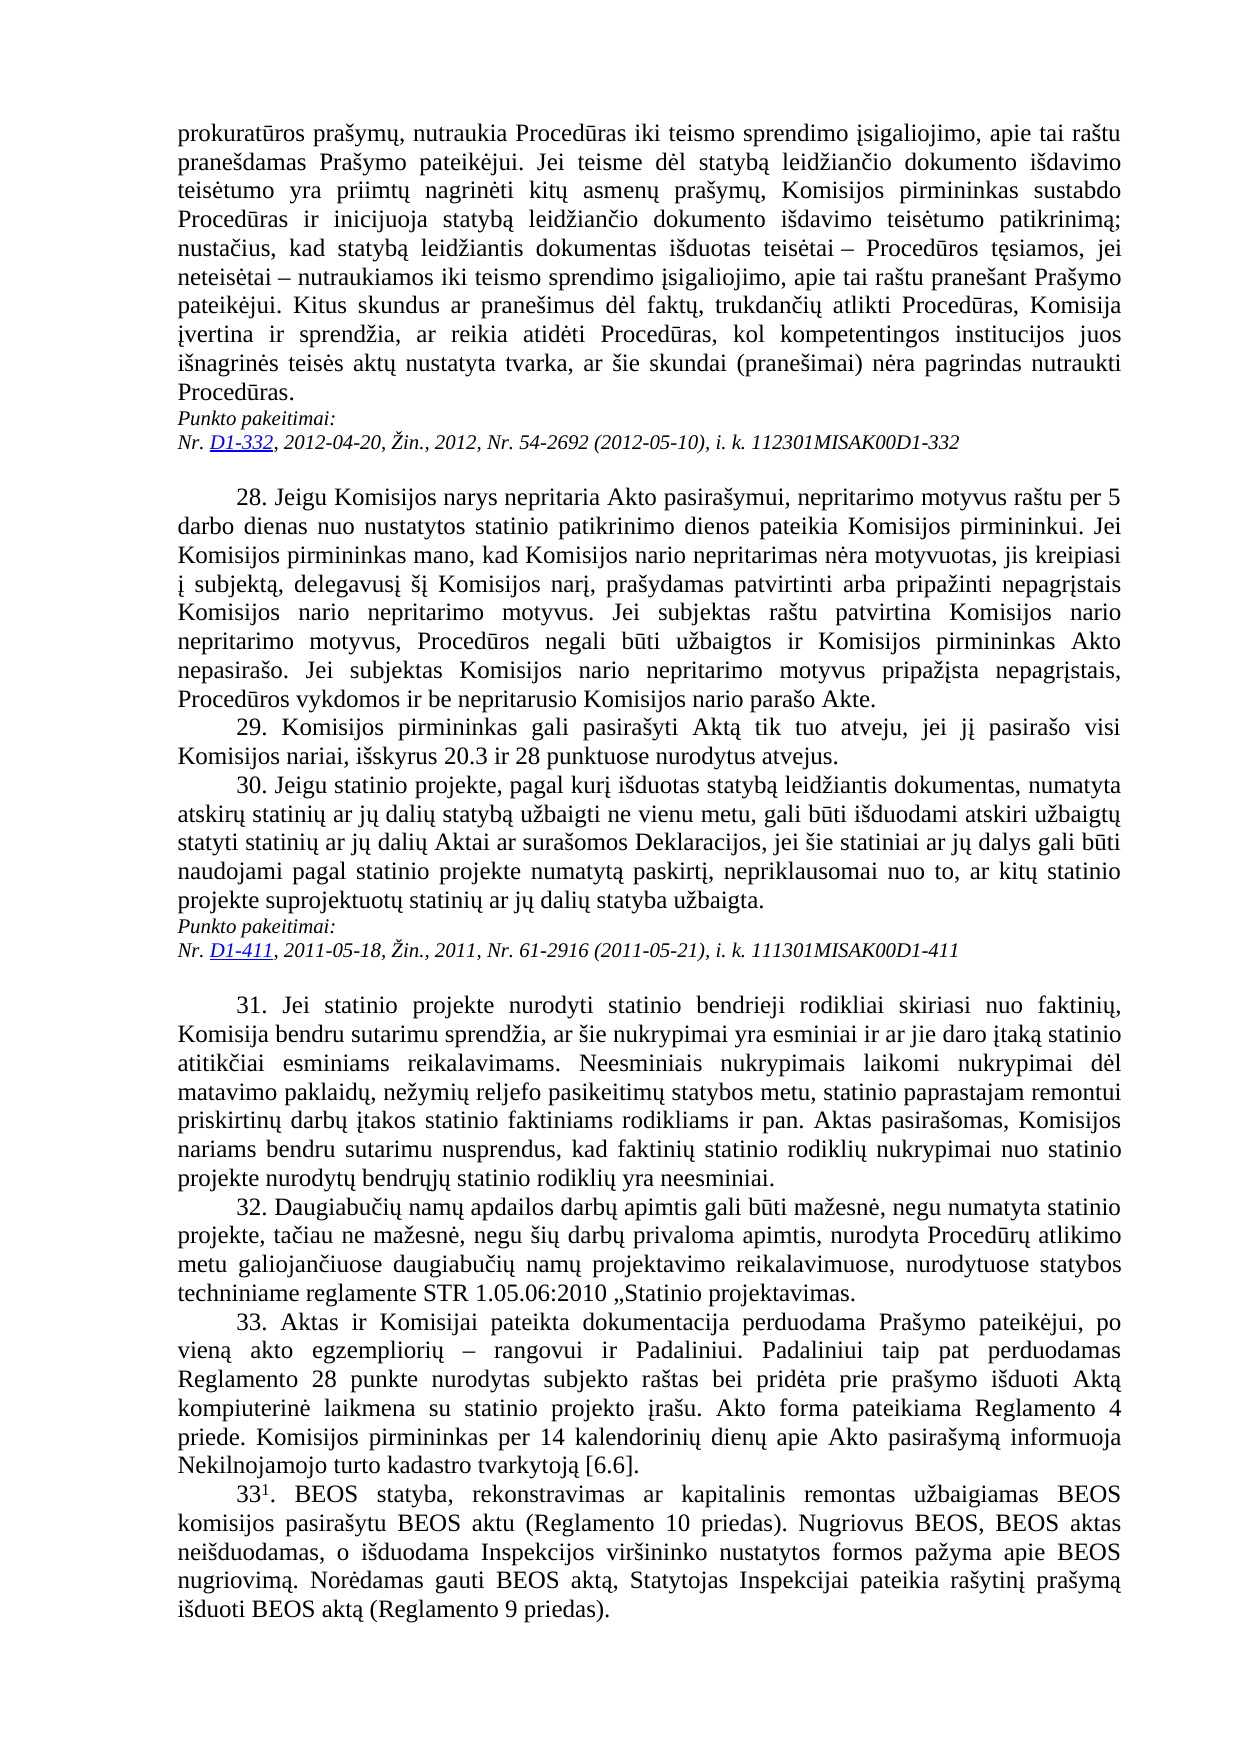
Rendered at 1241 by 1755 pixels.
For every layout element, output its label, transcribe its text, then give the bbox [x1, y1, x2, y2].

text prokuratūros prašymų, nutraukia Procedūras iki teismo sprendimo įsigaliojimo, apie tai raštu pranešdamas Prašymo pateikėjui. Jei teisme dėl statybą leidžiančio dokumento išdavimo teisėtumo yra priimtų nagrinėti kitų asmenų prašymų, Komisijos pirmininkas sustabdo Procedūras ir inicijuoja statybą leidžiančio dokumento išdavimo teisėtumo patikrinimą; nustačius, kad statybą leidžiantis dokumentas išduotas teisėtai – Procedūros tęsiamos, jei neteisėtai – nutraukiamos iki teismo sprendimo įsigaliojimo, apie tai raštu pranešant Prašymo pateikėjui. Kitus skundus ar pranešimus dėl faktų, trukdančių atlikti Procedūras, Komisija įvertina ir sprendžia, ar reikia atidėti Procedūras, kol kompetentingos institucijos juos išnagrinės teisės aktų nustatyta tvarka, ar šie skundai (pranešimai) nėra pagrindas nutraukti Procedūras. [177, 118, 1122, 406]
text 31. Jei statinio projekte nurodyti statinio bendrieji rodikliai skiriasi nuo faktinių, Komisija bendru sutarimu sprendžia, ar šie nukrypimai yra esminiai ir ar jie daro įtaką statinio atitikčiai esminiams reikalavimams. Neesminiais nukrypimais laikomi nukrypimai dėl matavimo paklaidų, nežymių reljefo pasikeitimų statybos metu, statinio paprastajam remontui priskirtinų darbų įtakos statinio faktiniams rodikliams ir pan. Aktas pasirašomas, Komisijos nariams bendru sutarimu nusprendus, kad faktinių statinio rodiklių nukrypimai nuo statinio projekte nurodytų bendrųjų statinio rodiklių yra neesminiai. [177, 991, 1122, 1192]
text 28. Jeigu Komisijos narys nepritaria Akto pasirašymui, nepritarimo motyvus raštu per 5 darbo dienas nuo nustatytos statinio patikrinimo dienos pateikia Komisijos pirmininkui. Jei Komisijos pirmininkas mano, kad Komisijos nario nepritarimas nėra motyvuotas, jis kreipiasi į subjektą, delegavusį šį Komisijos narį, prašydamas patvirtinti arba pripažinti nepagrįstais Komisijos nario nepritarimo motyvus. Jei subjektas raštu patvirtina Komisijos nario nepritarimo motyvus, Procedūros negali būti užbaigtos ir Komisijos pirmininkas Akto nepasirašo. Jei subjektas Komisijos nario nepritarimo motyvus pripažįsta nepagrįstais, Procedūros vykdomos ir be nepritarusio Komisijos nario parašo Akte. [177, 482, 1122, 712]
text 29. Komisijos pirmininkas gali pasirašyti Aktą tik tuo atveju, jei jį pasirašo visi Komisijos nariai, išskyrus 20.3 ir 28 punktuose nurodytus atvejus. [177, 712, 1122, 770]
text 33. Aktas ir Komisijai pateikta dokumentacija perduodama Prašymo pateikėjui, po vieną akto egzempliorių – rangovui ir Padaliniui. Padaliniui taip pat perduodamas Reglamento 28 punkte nurodytas subjekto raštas bei pridėta prie prašymo išduoti Aktą kompiuterinė laikmena su statinio projekto įrašu. Akto forma pateikiama Reglamento 4 priede. Komisijos pirmininkas per 14 kalendorinių dienų apie Akto pasirašymą informuoja Nekilnojamojo turto kadastro tvarkytoją [6.6]. [177, 1307, 1122, 1479]
text Nr. D1-411, 2011-05-18, Žin., 2011, Nr. 61-2916 (2011-05-21), i. k. 111301MISAK00D1-411 [177, 938, 1122, 962]
text Punkto pakeitimai: [177, 914, 1122, 938]
text Nr. D1-332, 2012-04-20, Žin., 2012, Nr. 54-2692 (2012-05-10), i. k. 112301MISAK00D1-332 [177, 430, 1122, 454]
text 30. Jeigu statinio projekte, pagal kurį išduotas statybą leidžiantis dokumentas, numatyta atskirų statinių ar jų dalių statybą užbaigti ne vienu metu, gali būti išduodami atskiri užbaigtų statyti statinių ar jų dalių Aktai ar surašomos Deklaracijos, jei šie statiniai ar jų dalys gali būti naudojami pagal statinio projekte numatytą paskirtį, nepriklausomai nuo to, ar kitų statinio projekte suprojektuotų statinių ar jų dalių statyba užbaigta. [177, 770, 1122, 914]
text 32. Daugiabučių namų apdailos darbų apimtis gali būti mažesnė, negu numatyta statinio projekte, tačiau ne mažesnė, negu šių darbų privaloma apimtis, nurodyta Procedūrų atlikimo metu galiojančiuose daugiabučių namų projektavimo reikalavimuose, nurodytuose statybos techniniame reglamente STR 1.05.06:2010 „Statinio projektavimas. [177, 1192, 1122, 1307]
text Punkto pakeitimai: [177, 406, 1122, 430]
text 331. BEOS statyba, rekonstravimas ar kapitalinis remontas užbaigiamas BEOS komisijos pasirašytu BEOS aktu (Reglamento 10 priedas). Nugriovus BEOS, BEOS aktas neišduodamas, o išduodama Inspekcijos viršininko nustatytos formos pažyma apie BEOS nugriovimą. Norėdamas gauti BEOS aktą, Statytojas Inspekcijai pateikia rašytinį prašymą išduoti BEOS aktą (Reglamento 9 priedas). [177, 1479, 1122, 1623]
